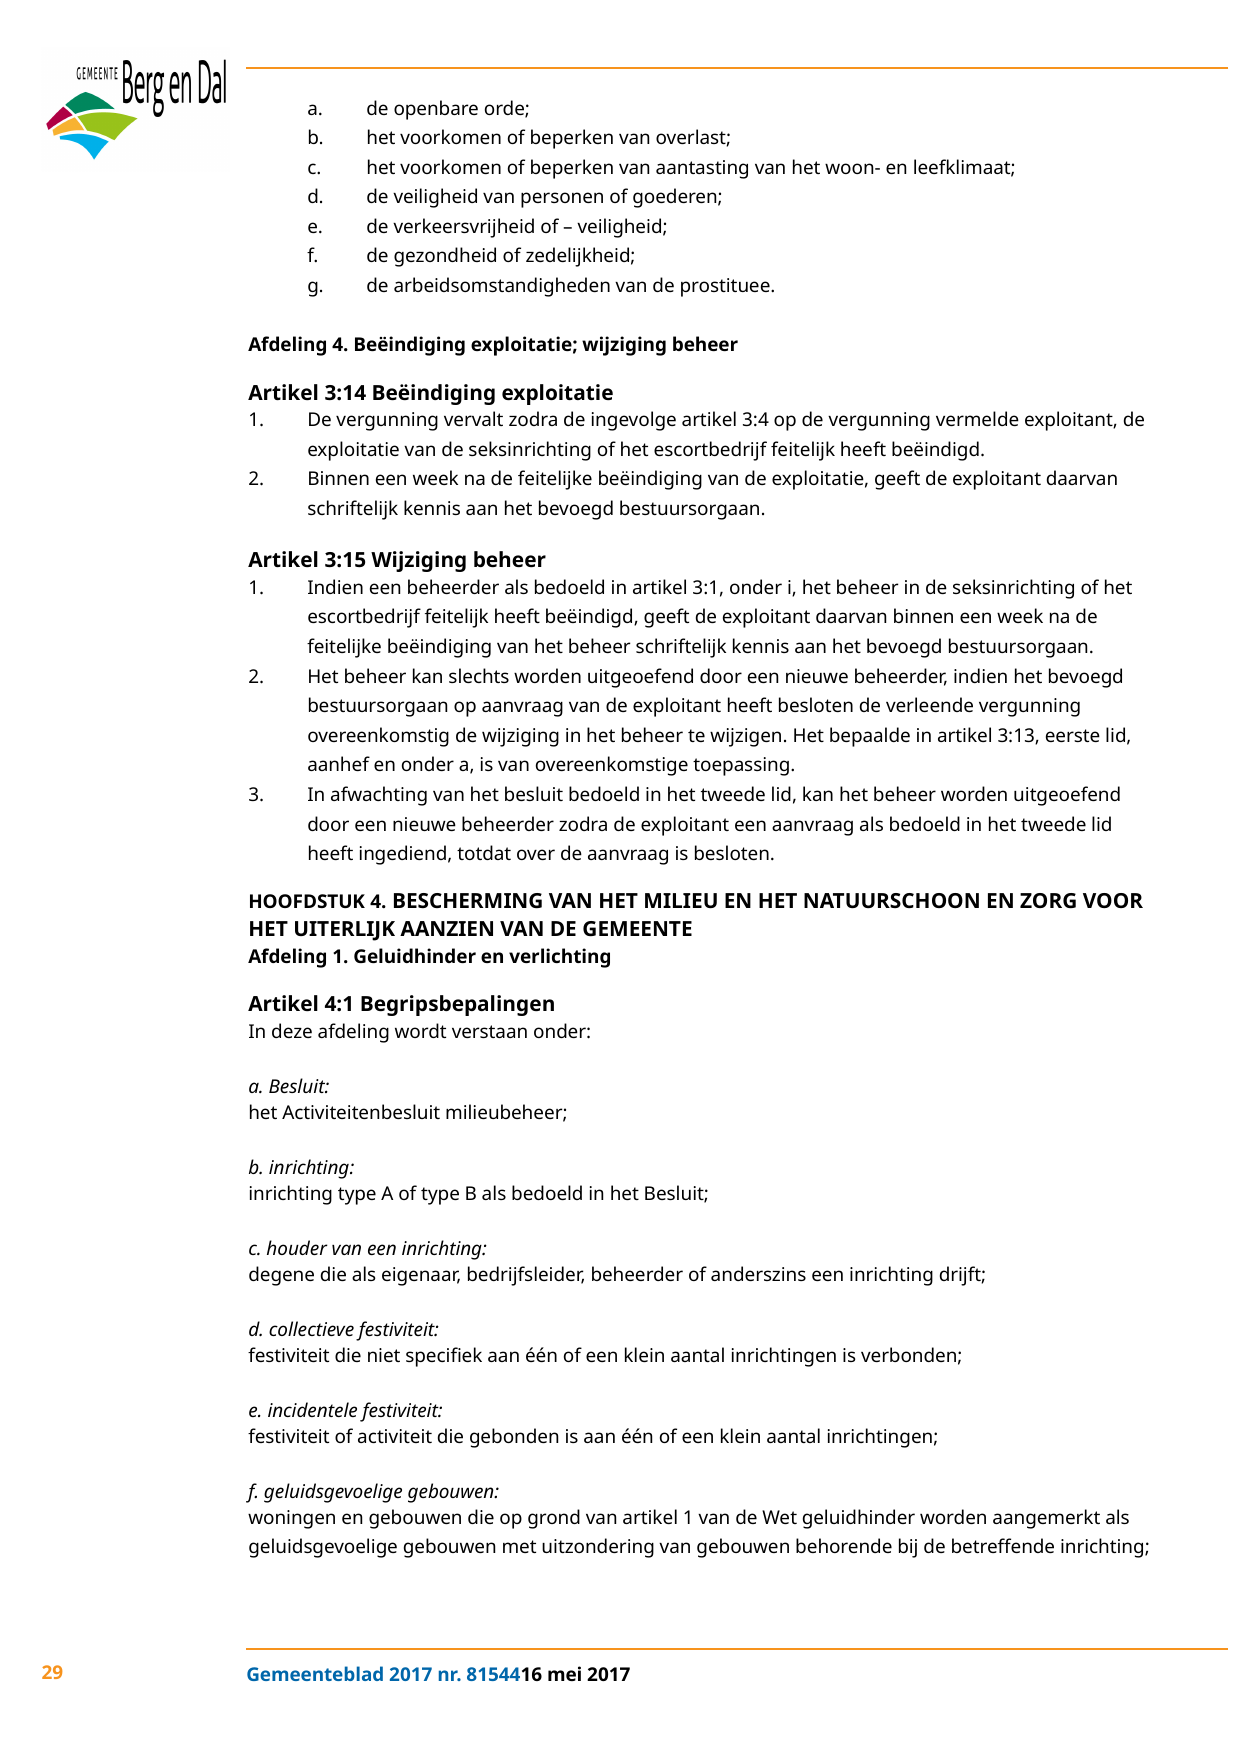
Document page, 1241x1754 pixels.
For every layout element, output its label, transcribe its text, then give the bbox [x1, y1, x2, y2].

list de openbare orde; [307, 95, 1152, 121]
list het voorkomen of beperken van overlast; [307, 124, 1152, 150]
text Artikel 3:14 Beëindiging exploitatie [248, 378, 1152, 406]
text Artikel 3:15 Wijziging beheer [248, 546, 1152, 574]
list de gezondheid of zedelijkheid; [307, 243, 1152, 268]
list Binnen een week na de feitelijke beëindiging van de exploitatie, geeft de exploitant daarvan schriftelijk kennis aan het bevoegd bestuursorgaan. [248, 466, 1152, 521]
text HOOFDSTUK 4. BESCHERMING VAN HET MILIEU EN HET NATUURSCHOON EN ZORG VOOR HET UITERLIJK AANZIEN VAN DE GEMEENTE [248, 886, 1152, 943]
text het Activiteitenbesluit milieubeheer; [248, 1099, 1152, 1124]
text Artikel 4:1 Begripsbepalingen [248, 989, 1152, 1018]
text f. geluidsgevoelige gebouwen: [248, 1478, 1152, 1504]
text In deze afdeling wordt verstaan onder: [248, 1018, 1152, 1043]
text inrichting type A of type B als bedoeld in het Besluit; [248, 1180, 1152, 1206]
text degene die als eigenaar, bedrijfsleider, beheerder of anderszins een inrichting drijft; [248, 1261, 1152, 1287]
list De vergunning vervalt zodra de ingevolge artikel 3:4 op de vergunning vermelde exploitant, de exploitatie van de seksinrichting of het escortbedrijf feitelijk heeft beëindigd. [248, 406, 1152, 462]
list het voorkomen of beperken van aantasting van het woon- en leefklimaat; [307, 154, 1152, 180]
list In afwachting van het besluit bedoeld in het tweede lid, kan het beheer worden uitgeoefend door een nieuwe beheerder zodra de exploitant een aanvraag als bedoeld in het tweede lid heeft ingediend, totdat over de aanvraag is besloten. [248, 781, 1152, 866]
text festiviteit of activiteit die gebonden is aan één of een klein aantal inrichtingen; [248, 1423, 1152, 1449]
text Afdeling 1. Geluidhinder en verlichting [248, 943, 1152, 968]
text b. inrichting: [248, 1154, 1152, 1180]
list de verkeersvrijheid of – veiligheid; [307, 213, 1152, 239]
text Afdeling 4. Beëindiging exploitatie; wijziging beheer [248, 331, 1152, 357]
text woningen en gebouwen die op grond van artikel 1 van de Wet geluidhinder worden aangemerkt als geluidsgevoelige gebouwen met uitzondering van gebouwen behorende bij de betreffende inrichting; [248, 1504, 1152, 1559]
text e. incidentele festiviteit: [248, 1397, 1152, 1423]
list de arbeidsomstandigheden van de prostituee. [307, 272, 1152, 298]
list Indien een beheerder als bedoeld in artikel 3:1, onder i, het beheer in de seksinrichting of het escortbedrijf feitelijk heeft beëindigd, geeft de exploitant daarvan binnen een week na de feitelijke beëindiging van het beheer schriftelijk kennis aan het bevoegd bestuursorgaan. [248, 574, 1152, 659]
picture [41, 47, 231, 172]
text d. collectieve festiviteit: [248, 1316, 1152, 1342]
text c. houder van een inrichting: [248, 1235, 1152, 1261]
list de veiligheid van personen of goederen; [307, 183, 1152, 209]
text a. Besluit: [248, 1073, 1152, 1099]
list Het beheer kan slechts worden uitgeoefend door een nieuwe beheerder, indien het bevoegd bestuursorgaan op aanvraag van de exploitant heeft besloten de verleende vergunning overeenkomstig de wijziging in het beheer te wijzigen. Het bepaalde in artikel 3:13, eerste lid, aanhef en onder a, is van overeenkomstige toepassing. [248, 663, 1152, 777]
text festiviteit die niet specifiek aan één of een klein aantal inrichtingen is verbonden; [248, 1342, 1152, 1368]
